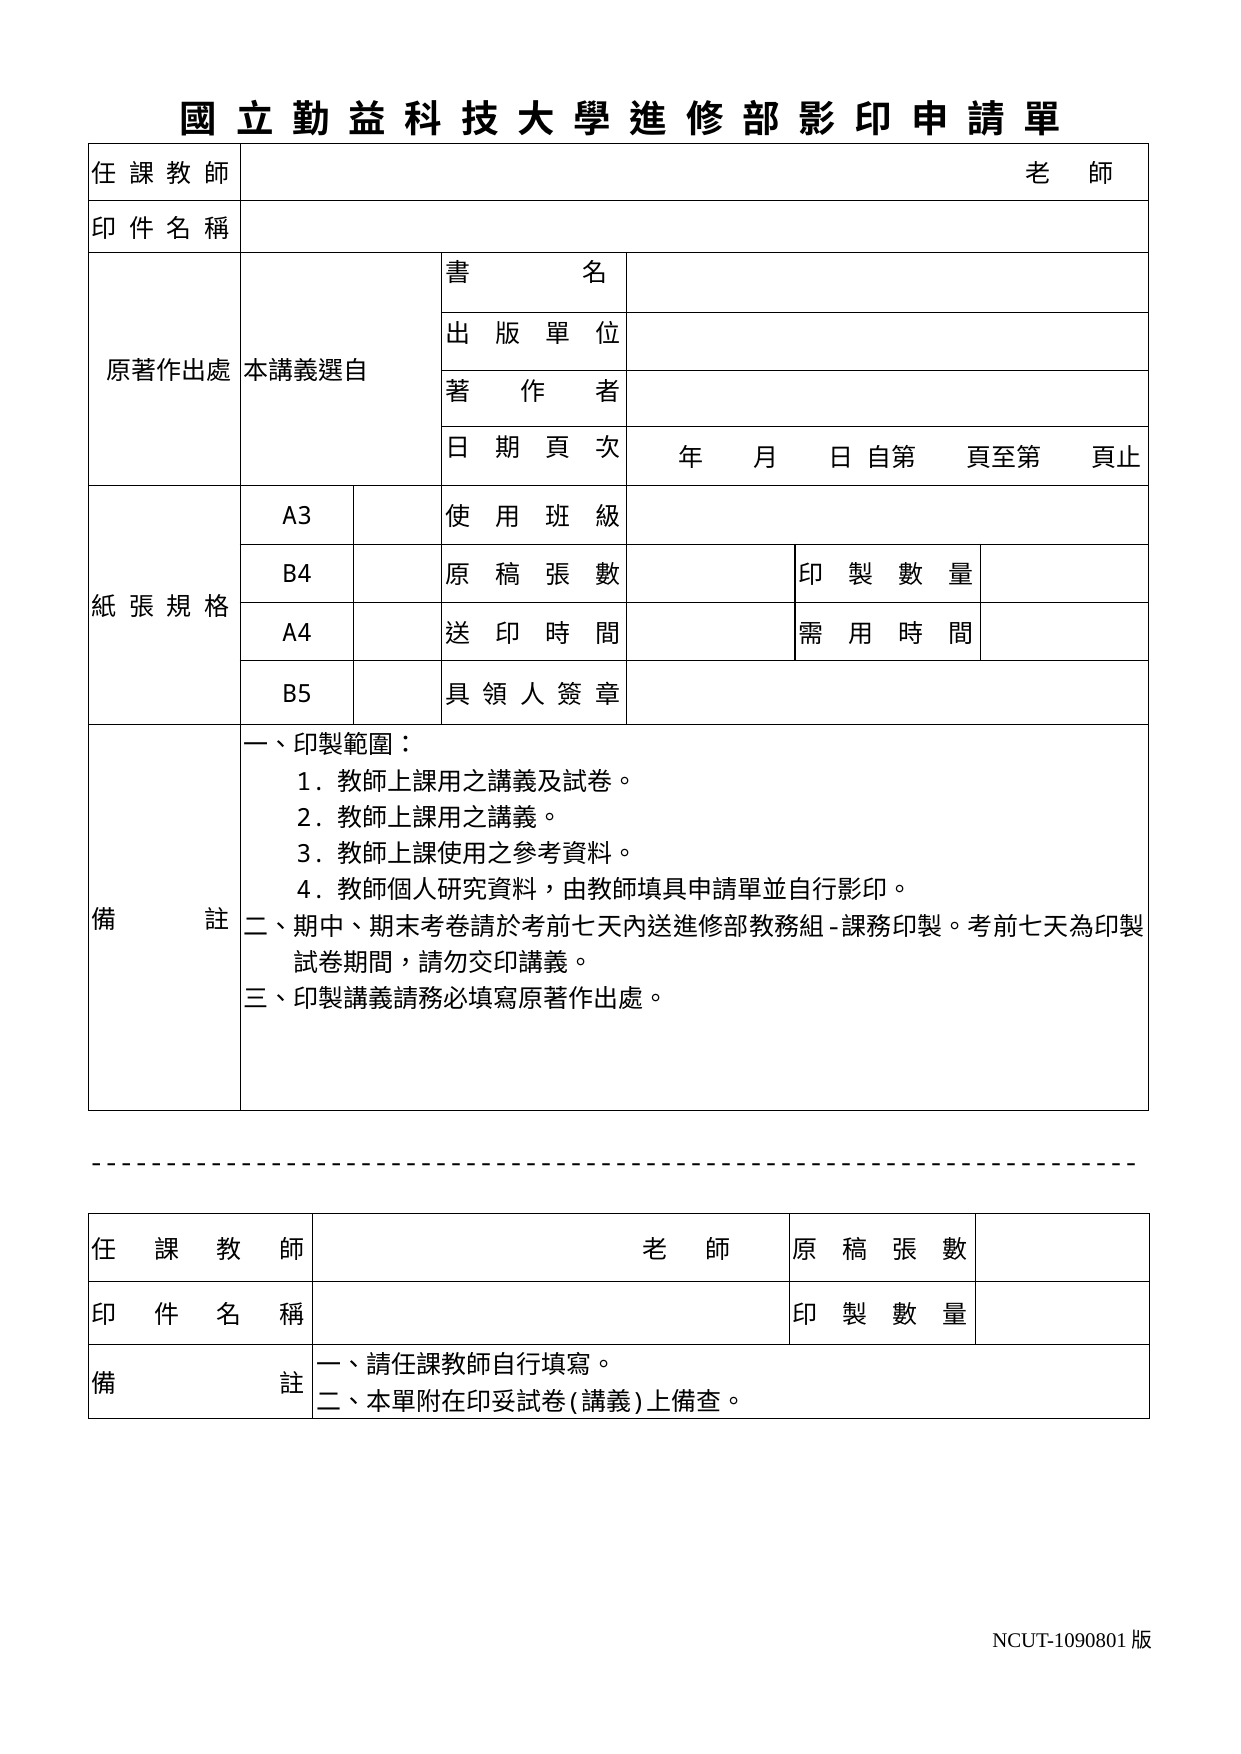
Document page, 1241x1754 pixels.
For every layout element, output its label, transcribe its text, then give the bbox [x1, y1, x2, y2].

table_cell 本講義選自 [241, 253, 441, 485]
table_header 任 課 教 師 [89, 1214, 312, 1281]
table_cell 印 製 數 量 [796, 545, 980, 602]
table_cell [313, 1282, 789, 1344]
table_cell 送 印 時 間 [442, 603, 626, 660]
table_cell [354, 661, 441, 724]
table_cell 年 月 日 自第 頁至第 頁止 [627, 427, 1148, 485]
table_cell [627, 603, 794, 660]
text 國 立 勤 益 科 技 大 學 進 修 部 影 印 申 請 單 [89, 89, 1152, 143]
table_cell 需 用 時 間 [796, 603, 980, 660]
table_header 原 稿 張 數 [790, 1214, 975, 1281]
table_cell [981, 545, 1148, 602]
table_cell [627, 253, 1148, 312]
table_cell [627, 371, 1148, 426]
table_cell [354, 603, 441, 660]
table_cell 具 領 人 簽 章 [442, 661, 626, 724]
table_cell 印 件 名 稱 [89, 1282, 312, 1344]
table_cell 印 件 名 稱 [89, 201, 240, 252]
table_header [976, 1214, 1149, 1281]
table_cell 備 註 [89, 725, 240, 1110]
table_cell 一、印製範圍： 教師上課用之講義及試卷。 教師上課用之講義。 教師上課使用之參考資料。 教師個人研究資料，由教師填具申請單並自行影印。 二、期中、期末考卷請於考前七天內送進修部教務組-課務印製。考前七天為印製試卷期間，請勿交印講義。 三、印製講義請務必填寫原著作出處。 [241, 725, 1148, 1110]
table_cell 著 作 者 [442, 371, 626, 426]
table_cell [976, 1282, 1149, 1344]
table_header 任 課 教 師 [89, 144, 240, 200]
table_cell 出 版 單 位 [442, 313, 626, 370]
table_cell A4 [241, 603, 353, 660]
table_cell 一、請任課教師自行填寫。 二、本單附在印妥試卷(講義)上備查。 [313, 1345, 1149, 1417]
table_cell [627, 661, 1148, 724]
table_header 老 師 [313, 1214, 789, 1281]
table_cell 日 期 頁 次 [442, 427, 626, 485]
table_cell [981, 603, 1148, 660]
table_cell 原 稿 張 數 [442, 545, 626, 602]
table_cell 使 用 班 級 [442, 486, 626, 543]
table_cell 原著作出處 [89, 253, 240, 485]
table_cell 書 名 [442, 253, 626, 312]
table_cell [241, 201, 1148, 252]
table_cell [627, 486, 1148, 543]
table_cell [354, 545, 441, 602]
table_cell B5 [241, 661, 353, 724]
table_cell 紙 張 規 格 [89, 486, 240, 724]
table_cell [627, 545, 794, 602]
table_cell [627, 313, 1148, 370]
table_cell [354, 486, 441, 543]
table_cell A3 [241, 486, 353, 543]
table_header 老 師 [241, 144, 1148, 200]
table_cell B4 [241, 545, 353, 602]
table_cell 備 註 [89, 1345, 312, 1417]
table_cell 印 製 數 量 [790, 1282, 975, 1344]
